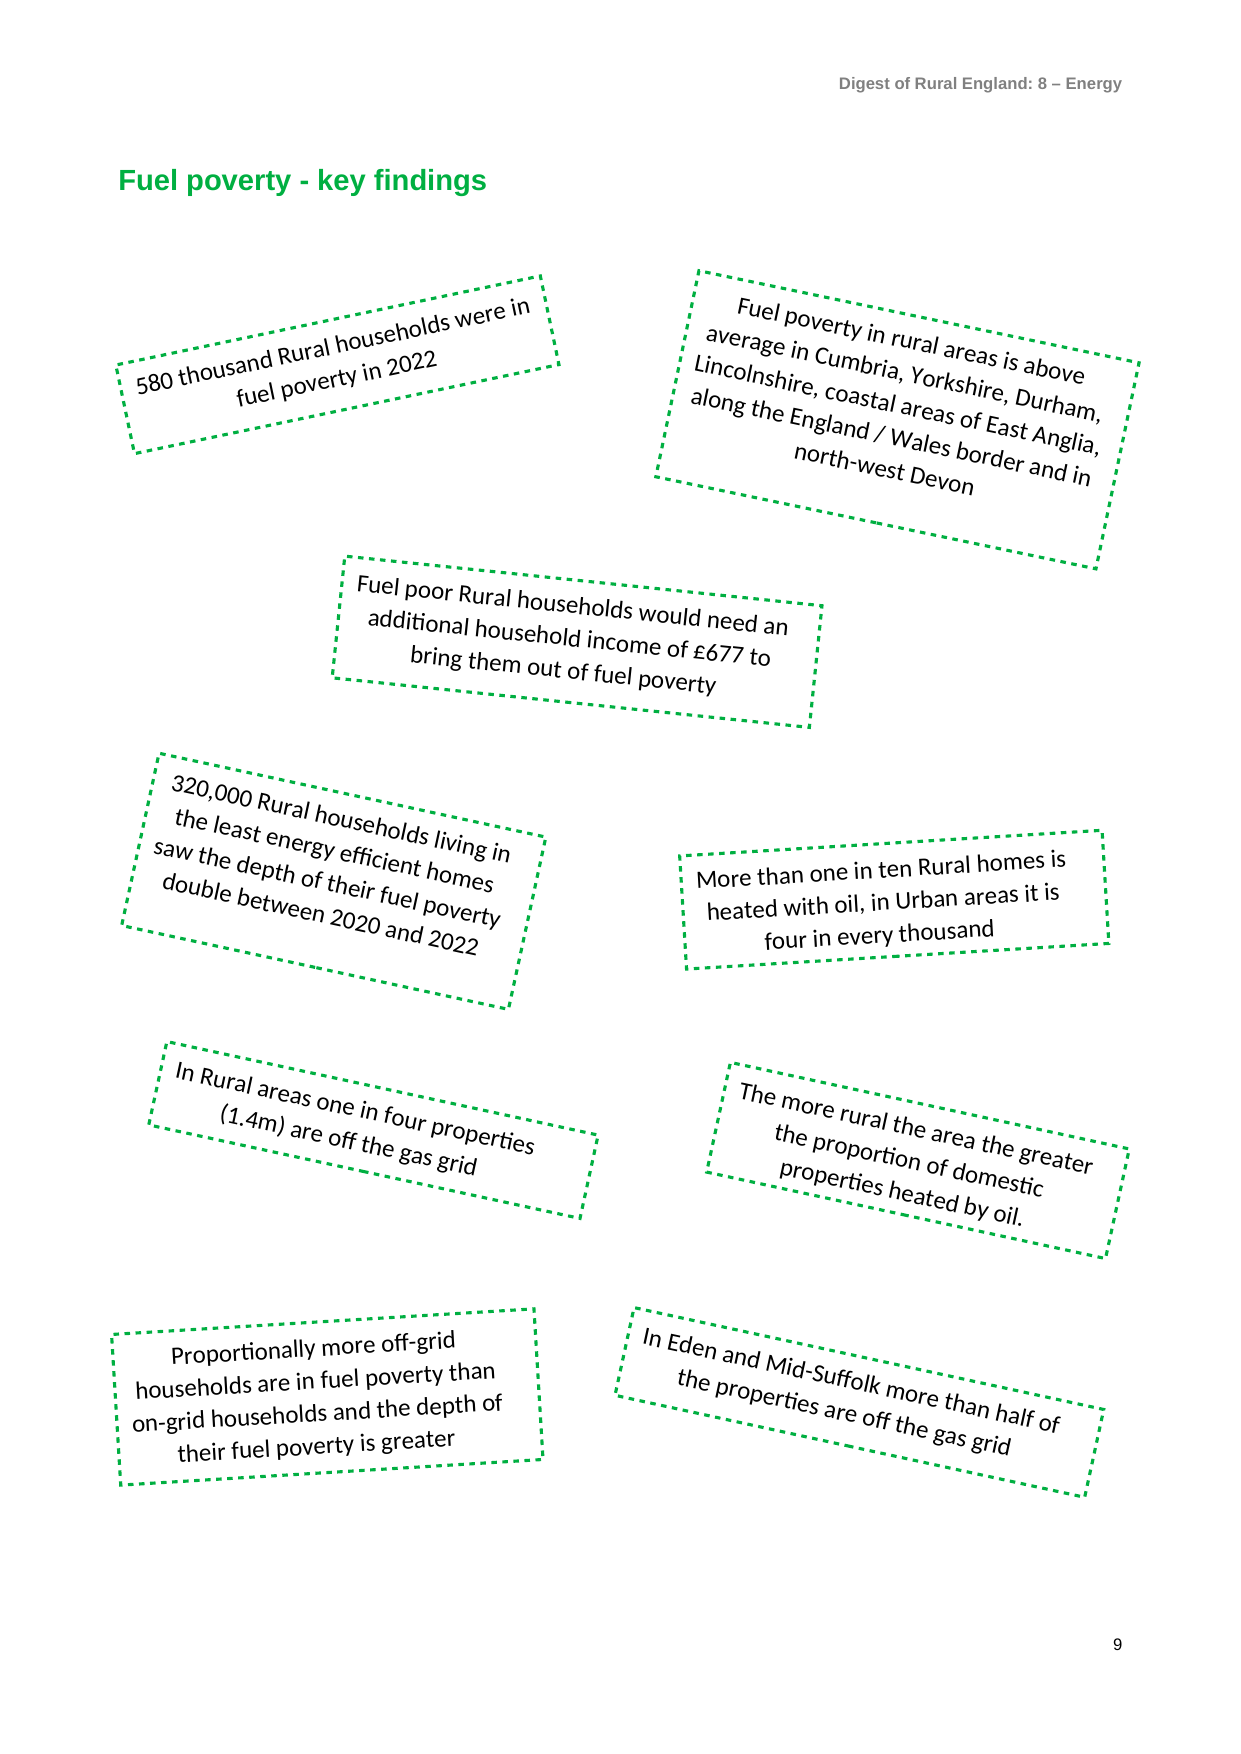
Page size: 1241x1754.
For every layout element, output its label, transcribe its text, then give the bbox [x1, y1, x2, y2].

subtitle Fuel poverty - key findings [118, 163, 1122, 196]
